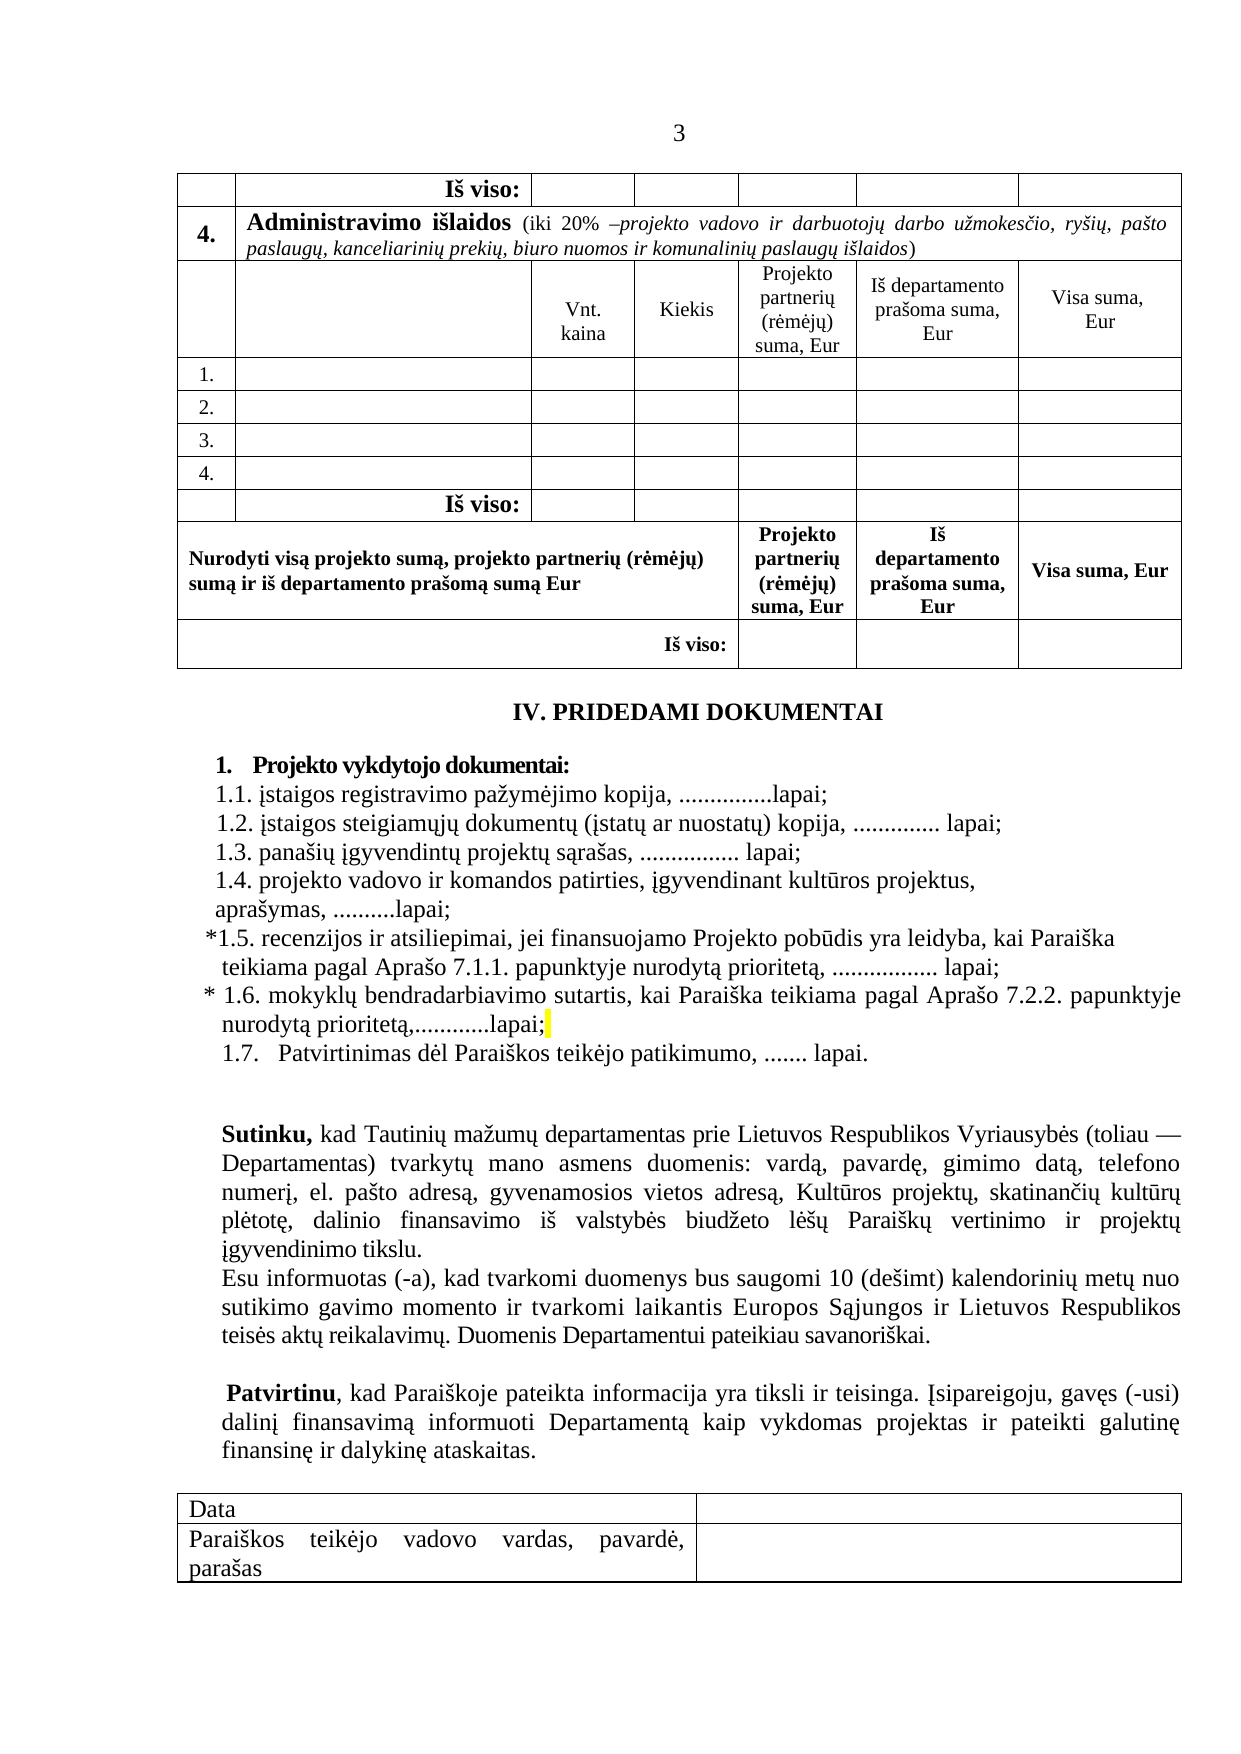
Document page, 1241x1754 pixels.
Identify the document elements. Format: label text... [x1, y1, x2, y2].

table_cell 2. [178, 391, 235, 423]
table_cell [635, 391, 738, 423]
table_cell [739, 620, 856, 668]
table_cell [236, 391, 531, 423]
table_cell Iš departamento prašoma suma, Eur [857, 261, 1018, 357]
table_cell Administravimo išlaidos (iki 20% –projekto vadovo ir darbuotojų darbo užmokesčio, ryšių, pašto paslaugų, kanceliarinių prekių, biuro nuomos ir komunalinių paslaugų išlaidos) [236, 207, 1181, 260]
table_cell [236, 424, 531, 456]
text *1.5. recenzijos ir atsiliepimai, jei finansuojamo Projekto pobūdis yra leidyba, kai Paraiška teikiama pagal Aprašo 7.1.1. papunktyje nurodytą prioritetą, ................. lapai; [205, 923, 1181, 980]
table_cell 3. [178, 424, 235, 456]
table_cell [635, 490, 738, 521]
table_cell [739, 358, 856, 390]
table_cell [857, 391, 1018, 423]
table_cell Projekto partnerių (rėmėjų) suma, Eur [739, 522, 856, 618]
text Esu informuotas (-a), kad tvarkomi duomenys bus saugomi 10 (dešimt) kalendorinių metų nuo sutikimo gavimo momento ir tvarkomi laikantis Europos Sąjungos ir Lietuvos Respublikos teisės aktų reikalavimų. Duomenis Departamentui pateikiau savanoriškai. [221, 1263, 1181, 1349]
table_cell [857, 358, 1018, 390]
table_cell Paraiškos teikėjo vadovo vardas, pavardė, parašas [178, 1524, 696, 1581]
table_cell [857, 620, 1018, 668]
table_cell [857, 490, 1018, 521]
table_cell [532, 457, 634, 488]
table_cell Nurodyti visą projekto sumą, projekto partnerių (rėmėjų) sumą ir iš departamento prašomą sumą Eur [178, 522, 738, 618]
table_cell [532, 391, 634, 423]
table_cell [739, 391, 856, 423]
text 1.2. įstaigos steigiamųjų dokumentų (įstatų ar nuostatų) kopija, .............. lapai; [177, 808, 1181, 837]
table_cell [635, 424, 738, 456]
table_cell [1019, 620, 1181, 668]
table_cell [532, 424, 634, 456]
table_cell [532, 490, 634, 521]
table_cell [635, 457, 738, 488]
table_cell Iš viso: [178, 620, 738, 668]
table_cell Iš viso: [236, 490, 531, 521]
table_cell [857, 457, 1018, 488]
table_cell 1. [178, 358, 235, 390]
table_header Data [178, 1494, 696, 1523]
table_cell [739, 457, 856, 488]
table_cell [1019, 490, 1181, 521]
text * 1.6. mokyklų bendradarbiavimo sutartis, kai Paraiška teikiama pagal Aprašo 7.2.2. papunktyje nurodytą prioritetą,............lapai; [203, 980, 1181, 1038]
table_cell [532, 358, 634, 390]
table_cell [1019, 424, 1181, 456]
table_cell Visa suma, Eur [1019, 261, 1181, 357]
text 1.4. projekto vadovo ir komandos patirties, įgyvendinant kultūros projektus, aprašymas, ..........lapai; [215, 865, 1181, 923]
table_cell Projekto partnerių (rėmėjų) suma, Eur [739, 261, 856, 357]
table_cell [236, 358, 531, 390]
table_cell [178, 490, 235, 521]
table_cell [857, 174, 1018, 206]
table_cell [532, 174, 634, 206]
table_cell 4. [178, 207, 235, 260]
table_cell [178, 174, 235, 206]
table_cell [697, 1524, 1181, 1581]
table_cell [739, 174, 856, 206]
table_cell Visa suma, Eur [1019, 522, 1181, 618]
table_cell Iš departamento prašoma suma, Eur [857, 522, 1018, 618]
table_cell [1019, 174, 1181, 206]
table_cell [236, 261, 531, 357]
table_cell [1019, 457, 1181, 488]
table_cell [635, 174, 738, 206]
table_cell [1019, 358, 1181, 390]
table_cell Vnt. kaina [532, 261, 634, 357]
text 1. Projekto vykdytojo dokumentai: [215, 750, 1181, 779]
text 1.7. Patvirtinimas dėl Paraiškos teikėjo patikimumo, ....... lapai. [222, 1038, 1181, 1067]
text 1.1. įstaigos registravimo pažymėjimo kopija, ...............lapai; [215, 779, 1181, 808]
table_cell [236, 457, 531, 488]
text Patvirtinu, kad Paraiškoje pateikta informacija yra tiksli ir teisinga. Įsipareigoju, gavęs (-usi) dalinį finansavimą informuoti Departamentą kaip vykdomas projektas ir pateikti galutinę finansinę ir dalykinę ataskaitas. [221, 1378, 1181, 1464]
text 1.3. panašių įgyvendintų projektų sąrašas, ................ lapai; [215, 837, 1181, 865]
table_cell Kiekis [635, 261, 738, 357]
table_cell [635, 358, 738, 390]
table_cell [739, 490, 856, 521]
text Sutinku, kad Tautinių mažumų departamentas prie Lietuvos Respublikos Vyriausybės (toliau — Departamentas) tvarkytų mano asmens duomenis: vardą, pavardę, gimimo datą, telefono numerį, el. pašto adresą, gyvenamosios vietos adresą, Kultūros projektų, skatinančių kultūrų plėtotę, dalinio finansavimo iš valstybės biudžeto lėšų Paraiškų vertinimo ir projektų įgyvendinimo tikslu. [221, 1119, 1181, 1263]
table_cell [739, 424, 856, 456]
table_header [697, 1494, 1181, 1523]
table_cell [178, 261, 235, 357]
table_cell 4. [178, 457, 235, 488]
text IV. PRIDEDAMI DOKUMENTAI [215, 697, 1181, 726]
table_cell [1019, 391, 1181, 423]
table_cell [857, 424, 1018, 456]
table_cell Iš viso: [236, 174, 531, 206]
